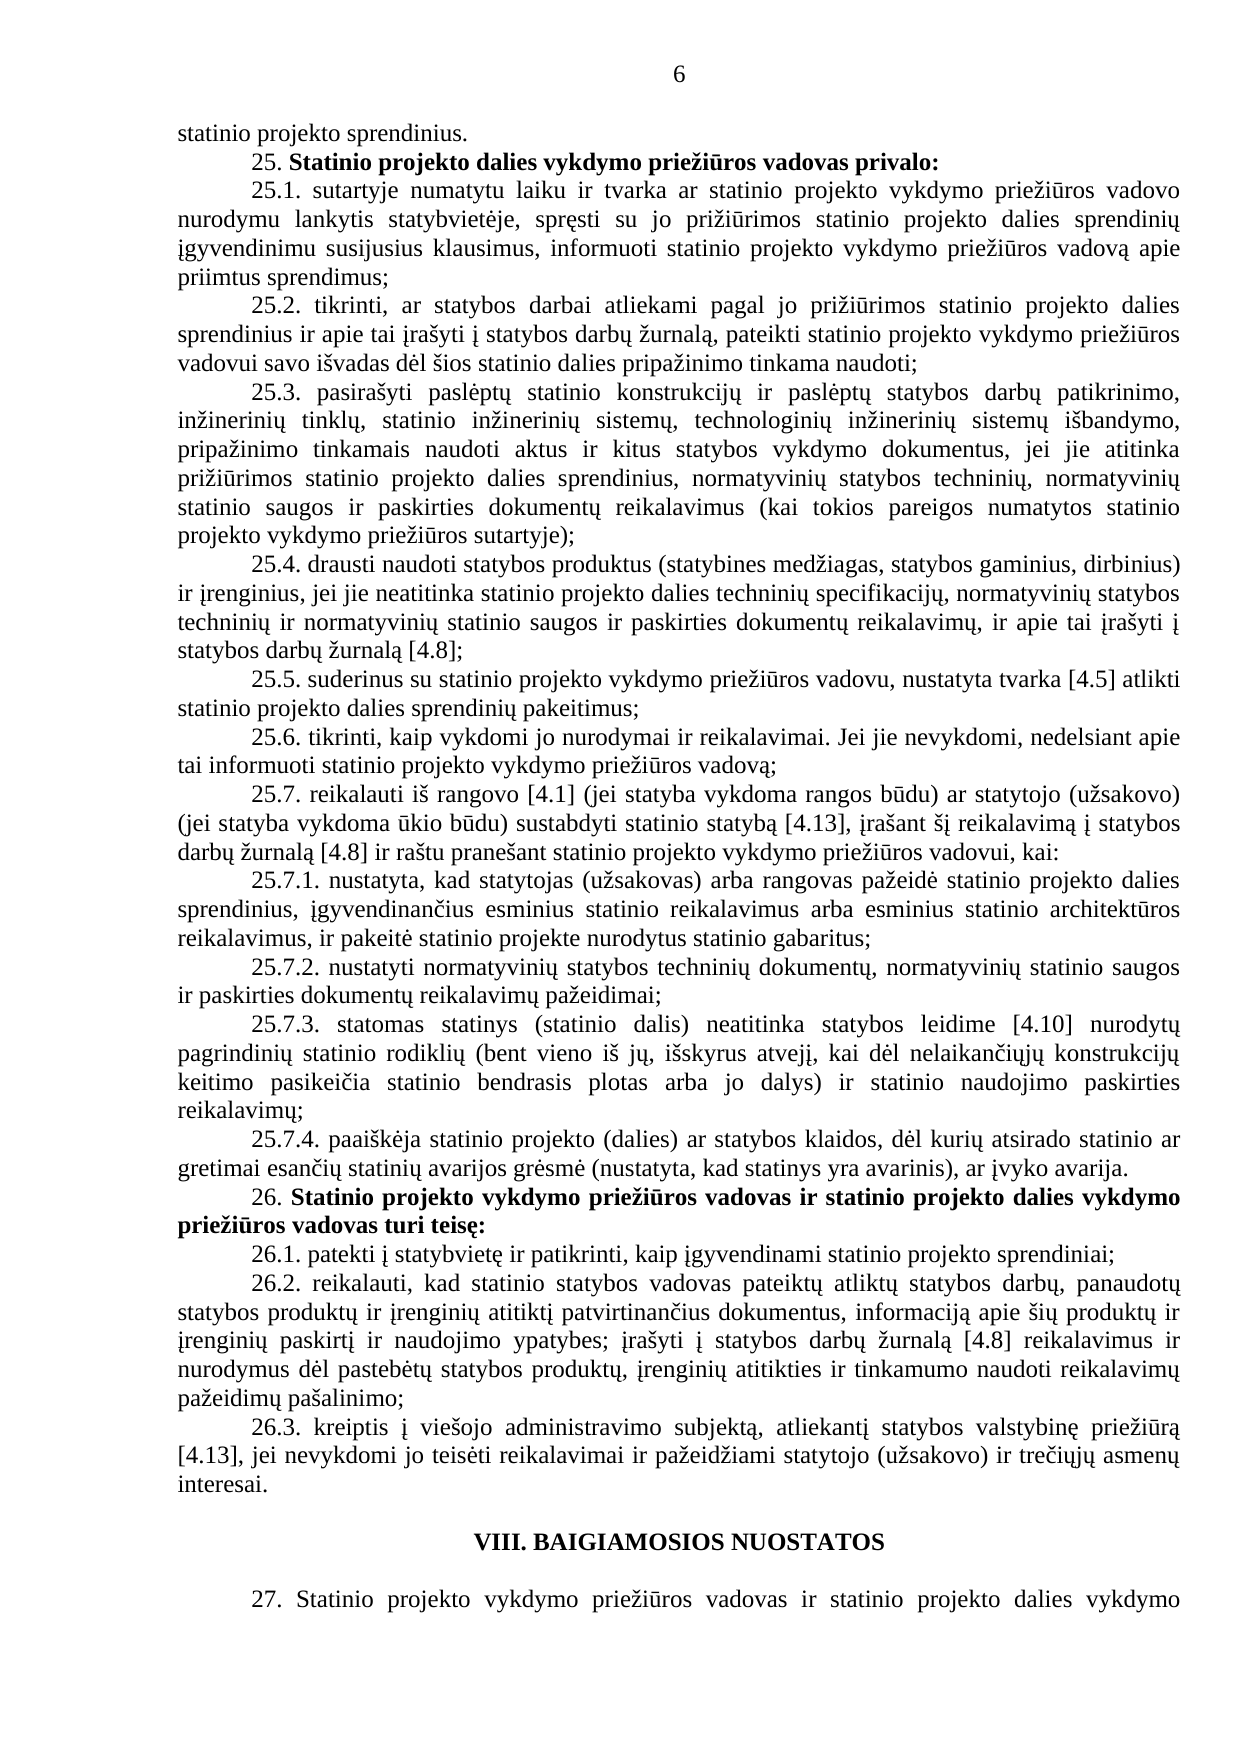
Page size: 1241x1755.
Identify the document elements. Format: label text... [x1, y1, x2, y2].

text 26.2. reikalauti, kad statinio statybos vadovas pateiktų atliktų statybos darbų, panaudotų statybos produktų ir įrenginių atitiktį patvirtinančius dokumentus, informaciją apie šių produktų ir įrenginių paskirtį ir naudojimo ypatybes; įrašyti į statybos darbų žurnalą [4.8] reikalavimus ir nurodymus dėl pastebėtų statybos produktų, įrenginių atitikties ir tinkamumo naudoti reikalavimų pažeidimų pašalinimo; [177, 1268, 1181, 1412]
text 25.6. tikrinti, kaip vykdomi jo nurodymai ir reikalavimai. Jei jie nevykdomi, nedelsiant apie tai informuoti statinio projekto vykdymo priežiūros vadovą; [177, 722, 1181, 779]
text 25.1. sutartyje numatytu laiku ir tvarka ar statinio projekto vykdymo priežiūros vadovo nurodymu lankytis statybvietėje, spręsti su jo prižiūrimos statinio projekto dalies sprendinių įgyvendinimu susijusius klausimus, informuoti statinio projekto vykdymo priežiūros vadovą apie priimtus sprendimus; [177, 176, 1181, 291]
text 25.4. drausti naudoti statybos produktus (statybines medžiagas, statybos gaminius, dirbinius) ir įrenginius, jei jie neatitinka statinio projekto dalies techninių specifikacijų, normatyvinių statybos techninių ir normatyvinių statinio saugos ir paskirties dokumentų reikalavimų, ir apie tai įrašyti į statybos darbų žurnalą [4.8]; [177, 549, 1181, 664]
text 25.7.4. paaiškėja statinio projekto (dalies) ar statybos klaidos, dėl kurių atsirado statinio ar gretimai esančių statinių avarijos grėsmė (nustatyta, kad statinys yra avarinis), ar įvyko avarija. [177, 1124, 1181, 1182]
text 26. Statinio projekto vykdymo priežiūros vadovas ir statinio projekto dalies vykdymo priežiūros vadovas turi teisę: [177, 1182, 1181, 1239]
text 25.3. pasirašyti paslėptų statinio konstrukcijų ir paslėptų statybos darbų patikrinimo, inžinerinių tinklų, statinio inžinerinių sistemų, technologinių inžinerinių sistemų išbandymo, pripažinimo tinkamais naudoti aktus ir kitus statybos vykdymo dokumentus, jei jie atitinka prižiūrimos statinio projekto dalies sprendinius, normatyvinių statybos techninių, normatyvinių statinio saugos ir paskirties dokumentų reikalavimus (kai tokios pareigos numatytos statinio projekto vykdymo priežiūros sutartyje); [177, 377, 1181, 549]
text 27. Statinio projekto vykdymo priežiūros vadovas ir statinio projekto dalies vykdymo [177, 1584, 1181, 1613]
text 25.7.1. nustatyta, kad statytojas (užsakovas) arba rangovas pažeidė statinio projekto dalies sprendinius, įgyvendinančius esminius statinio reikalavimus arba esminius statinio architektūros reikalavimus, ir pakeitė statinio projekte nurodytus statinio gabaritus; [177, 866, 1181, 952]
text statinio projekto sprendinius. [177, 118, 1181, 147]
text VIII. BAIGIAMOSIOS NUOSTATOS [177, 1527, 1181, 1556]
text 25. Statinio projekto dalies vykdymo priežiūros vadovas privalo: [177, 147, 1181, 176]
text 25.7. reikalauti iš rangovo [4.1] (jei statyba vykdoma rangos būdu) ar statytojo (užsakovo) (jei statyba vykdoma ūkio būdu) sustabdyti statinio statybą [4.13], įrašant šį reikalavimą į statybos darbų žurnalą [4.8] ir raštu pranešant statinio projekto vykdymo priežiūros vadovui, kai: [177, 779, 1181, 866]
text 25.7.3. statomas statinys (statinio dalis) neatitinka statybos leidime [4.10] nurodytų pagrindinių statinio rodiklių (bent vieno iš jų, išskyrus atvejį, kai dėl nelaikančiųjų konstrukcijų keitimo pasikeičia statinio bendrasis plotas arba jo dalys) ir statinio naudojimo paskirties reikalavimų; [177, 1009, 1181, 1124]
text 25.5. suderinus su statinio projekto vykdymo priežiūros vadovu, nustatyta tvarka [4.5] atlikti statinio projekto dalies sprendinių pakeitimus; [177, 664, 1181, 722]
text 26.3. kreiptis į viešojo administravimo subjektą, atliekantį statybos valstybinę priežiūrą [4.13], jei nevykdomi jo teisėti reikalavimai ir pažeidžiami statytojo (užsakovo) ir trečiųjų asmenų interesai. [177, 1412, 1181, 1498]
text 25.2. tikrinti, ar statybos darbai atliekami pagal jo prižiūrimos statinio projekto dalies sprendinius ir apie tai įrašyti į statybos darbų žurnalą, pateikti statinio projekto vykdymo priežiūros vadovui savo išvadas dėl šios statinio dalies pripažinimo tinkama naudoti; [177, 291, 1181, 377]
text 26.1. patekti į statybvietę ir patikrinti, kaip įgyvendinami statinio projekto sprendiniai; [177, 1239, 1181, 1268]
text 25.7.2. nustatyti normatyvinių statybos techninių dokumentų, normatyvinių statinio saugos ir paskirties dokumentų reikalavimų pažeidimai; [177, 952, 1181, 1009]
